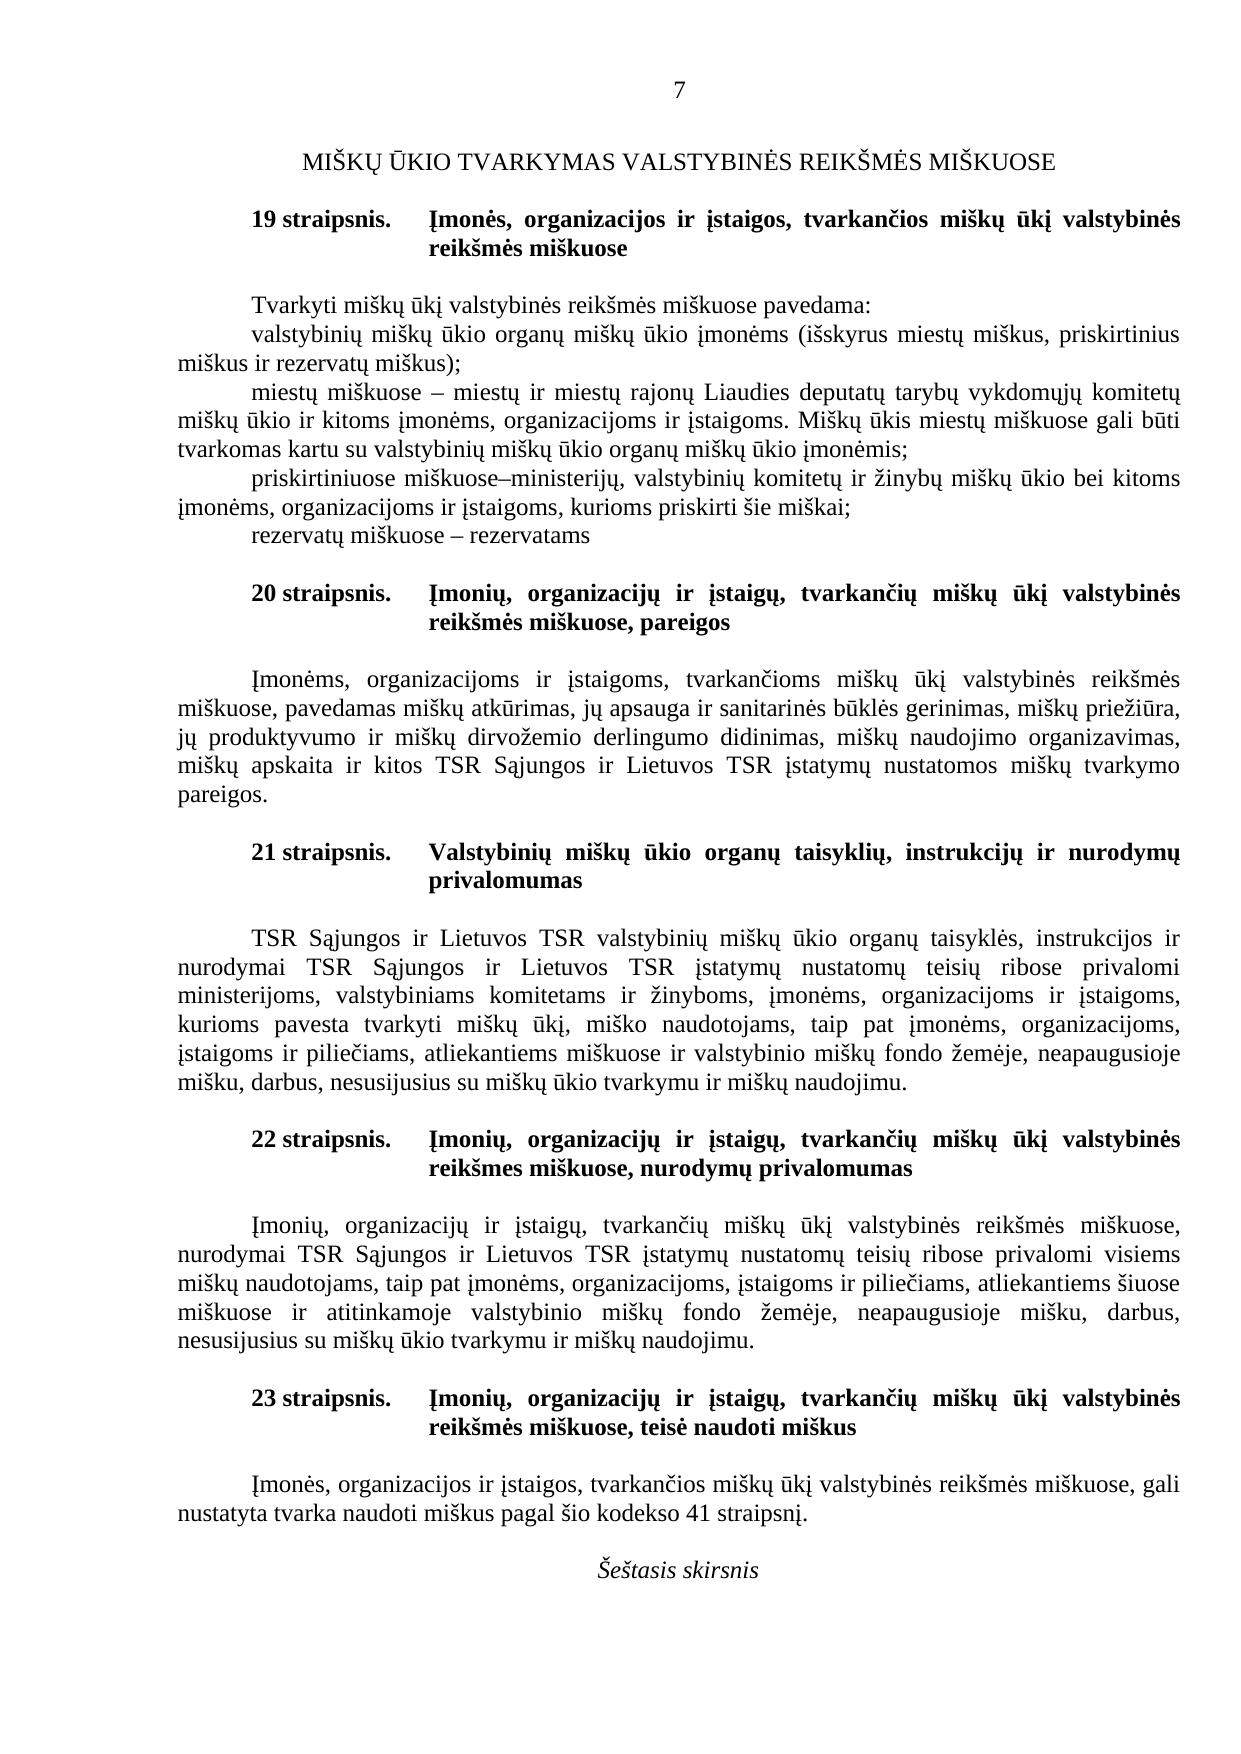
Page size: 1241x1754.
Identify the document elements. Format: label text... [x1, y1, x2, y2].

text MIŠKŲ ŪKIO TVARKYMAS VALSTYBINĖS REIKŠMĖS MIŠKUOSE [177, 147, 1181, 176]
text Įmonės, organizacijos ir įstaigos, tvarkančios miškų ūkį valstybinės reikšmės miškuose, gali nustatyta tvarka naudoti miškus pagal šio kodekso 41 straipsnį. [177, 1469, 1181, 1527]
text Įmonių, organizacijų ir įstaigų, tvarkančių miškų ūkį valstybinės reikšmės miškuose, nurodymai TSR Sąjungos ir Lietuvos TSR įstatymų nustatomų teisių ribose privalomi visiems miškų naudotojams, taip pat įmonėms, organizacijoms, įstaigoms ir piliečiams, atliekantiems šiuose miškuose ir atitinkamoje valstybinio miškų fondo žemėje, neapaugusioje mišku, darbus, nesusijusius su miškų ūkio tvarkymu ir miškų naudojimu. [177, 1211, 1181, 1354]
text priskirtiniuose miškuose–ministerijų, valstybinių komitetų ir žinybų miškų ūkio bei kitoms įmonėms, organizacijoms ir įstaigoms, kurioms priskirti šie miškai; [177, 463, 1181, 521]
text Šeštasis skirsnis [177, 1556, 1181, 1584]
text miestų miškuose – miestų ir miestų rajonų Liaudies deputatų tarybų vykdomųjų komitetų miškų ūkio ir kitoms įmonėms, organizacijoms ir įstaigoms. Miškų ūkis miestų miškuose gali būti tvarkomas kartu su valstybinių miškų ūkio organų miškų ūkio įmonėmis; [177, 377, 1181, 463]
text 22 straipsnis. Įmonių, organizacijų ir įstaigų, tvarkančių miškų ūkį valstybinės reikšmes miškuose, nurodymų privalomumas [251, 1124, 1181, 1182]
text 23 straipsnis. Įmonių, organizacijų ir įstaigų, tvarkančių miškų ūkį valstybinės reikšmės miškuose, teisė naudoti miškus [251, 1383, 1181, 1441]
text rezervatų miškuose – rezervatams [177, 521, 1181, 549]
text Įmonėms, organizacijoms ir įstaigoms, tvarkančioms miškų ūkį valstybinės reikšmės miškuose, pavedamas miškų atkūrimas, jų apsauga ir sanitarinės būklės gerinimas, miškų priežiūra, jų produktyvumo ir miškų dirvožemio derlingumo didinimas, miškų naudojimo organizavimas, miškų apskaita ir kitos TSR Sąjungos ir Lietuvos TSR įstatymų nustatomos miškų tvarkymo pareigos. [177, 664, 1181, 808]
text 19 straipsnis. Įmonės, organizacijos ir įstaigos, tvarkančios miškų ūkį valstybinės reikšmės miškuose [251, 204, 1181, 262]
text 20 straipsnis. Įmonių, organizacijų ir įstaigų, tvarkančių miškų ūkį valstybinės reikšmės miškuose, pareigos [251, 578, 1181, 636]
text 21 straipsnis. Valstybinių miškų ūkio organų taisyklių, instrukcijų ir nurodymų privalomumas [251, 837, 1181, 894]
text valstybinių miškų ūkio organų miškų ūkio įmonėms (išskyrus miestų miškus, priskirtinius miškus ir rezervatų miškus); [177, 319, 1181, 377]
text Tvarkyti miškų ūkį valstybinės reikšmės miškuose pavedama: [251, 291, 1181, 319]
text TSR Sąjungos ir Lietuvos TSR valstybinių miškų ūkio organų taisyklės, instrukcijos ir nurodymai TSR Sąjungos ir Lietuvos TSR įstatymų nustatomų teisių ribose privalomi ministerijoms, valstybiniams komitetams ir žinyboms, įmonėms, organizacijoms ir įstaigoms, kurioms pavesta tvarkyti miškų ūkį, miško naudotojams, taip pat įmonėms, organizacijoms, įstaigoms ir piliečiams, atliekantiems miškuose ir valstybinio miškų fondo žemėje, neapaugusioje mišku, darbus, nesusijusius su miškų ūkio tvarkymu ir miškų naudojimu. [177, 923, 1181, 1096]
